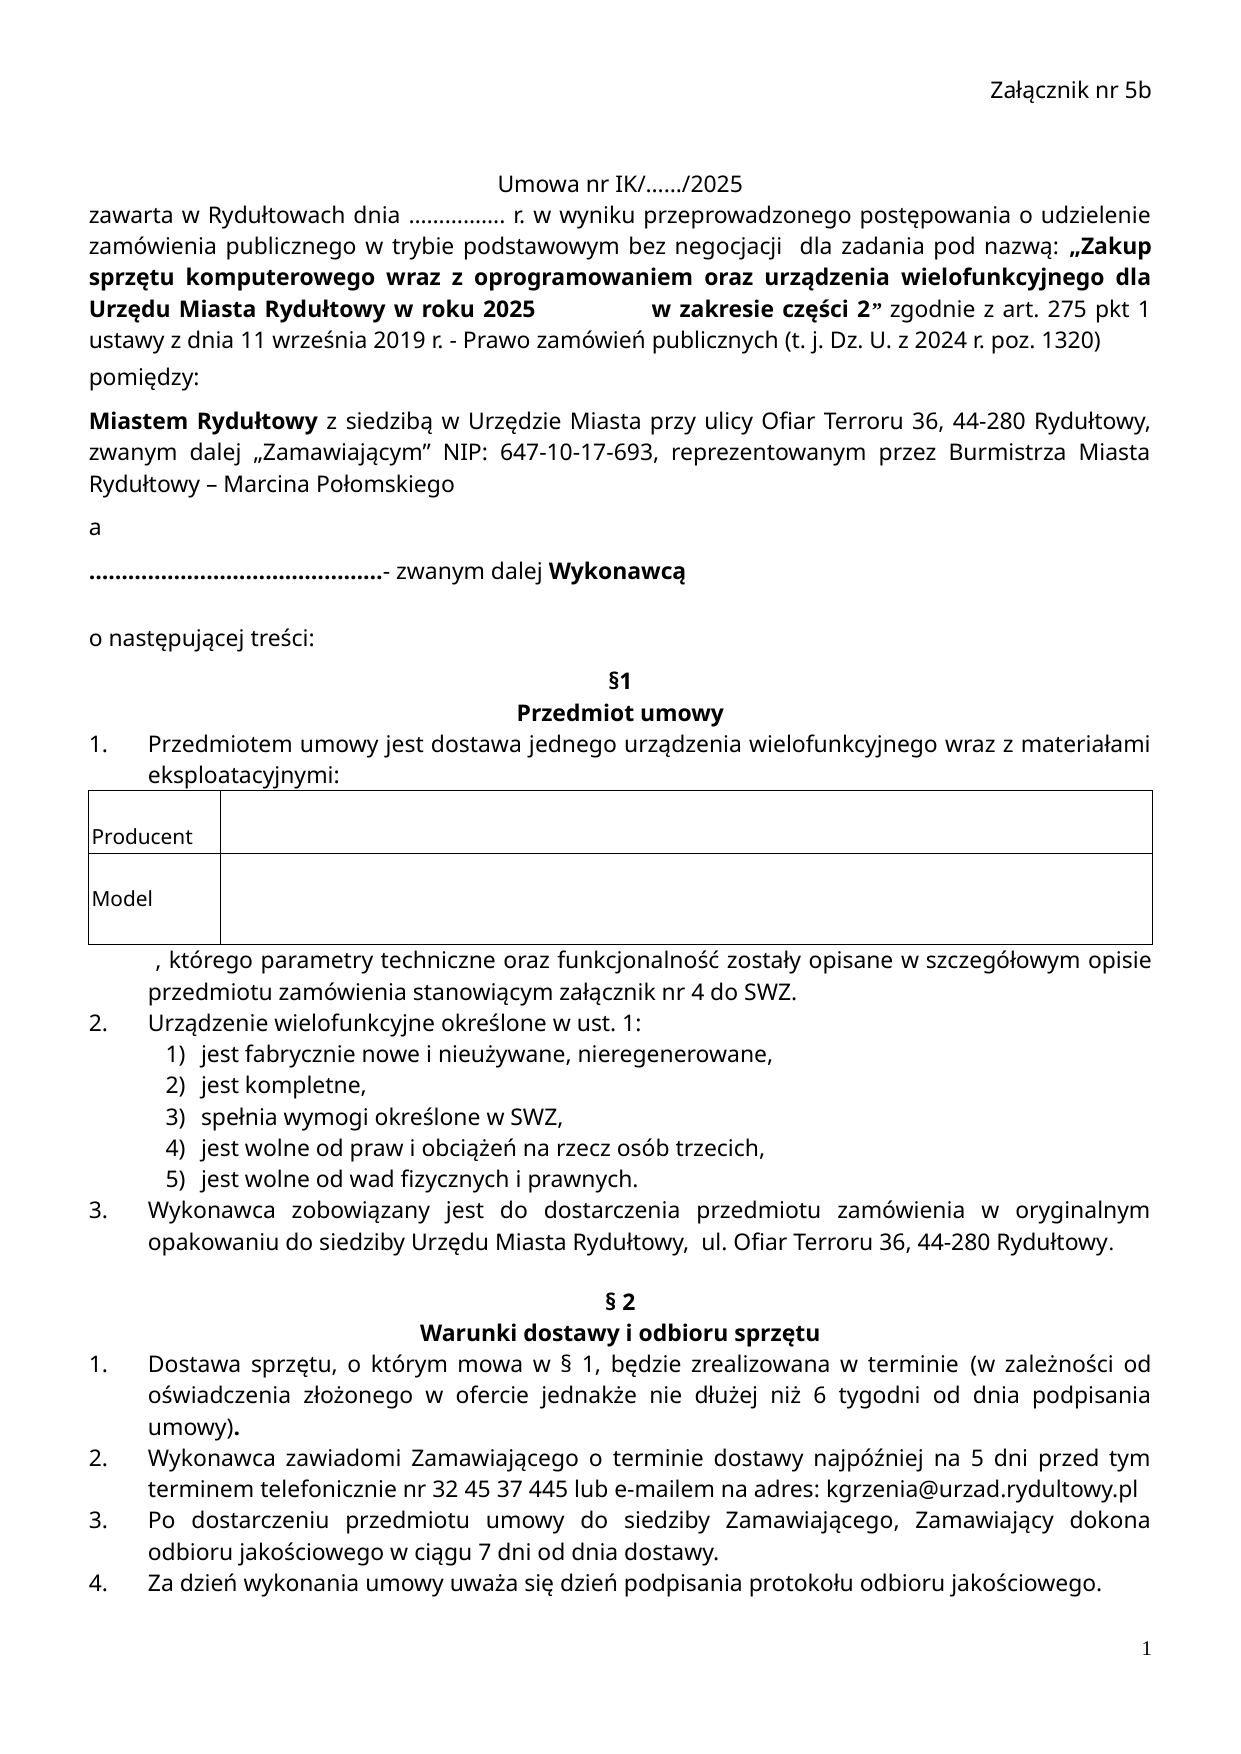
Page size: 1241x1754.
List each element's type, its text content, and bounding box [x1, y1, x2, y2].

text Miastem Rydułtowy z siedzibą w Urzędzie Miasta przy ulicy Ofiar Terroru 36, 44-280 Rydułtowy, zwanym dalej „Zamawiającym” NIP: 647-10-17-693, reprezentowanym przez Burmistrza Miasta Rydułtowy – Marcina Połomskiego [88, 405, 1152, 499]
text Umowa nr IK/……/2025 [88, 167, 1152, 199]
table_cell [221, 854, 1152, 944]
list Dostawa sprzętu, o którym mowa w § 1, będzie zrealizowana w terminie (w zależności od oświadczenia złożonego w ofercie jednakże nie dłużej niż 6 tygodni od dnia podpisania umowy). [88, 1348, 1152, 1442]
text ………………………………………- zwanym dalej Wykonawcą [88, 555, 1152, 586]
list Przedmiotem umowy jest dostawa jednego urządzenia wielofunkcyjnego wraz z materiałami eksploatacyjnymi: [88, 728, 1152, 790]
text Załącznik nr 5b [88, 74, 1152, 105]
text pomiędzy: [88, 361, 1152, 392]
list jest fabrycznie nowe i nieużywane, nieregenerowane, [165, 1038, 1152, 1069]
text zawarta w Rydułtowach dnia ……………. r. w wyniku przeprowadzonego postępowania o udzielenie zamówienia publicznego w trybie podstawowym bez negocjacji dla zadania pod nazwą: „Zakup sprzętu komputerowego wraz z oprogramowaniem oraz urządzenia wielofunkcyjnego dla Urzędu Miasta Rydułtowy w roku 2025 w zakresie części 2” zgodnie z art. 275 pkt 1 ustawy z dnia 11 września 2019 r. - Prawo zamówień publicznych (t. j. Dz. U. z 2024 r. poz. 1320) [88, 199, 1152, 355]
list Za dzień wykonania umowy uważa się dzień podpisania protokołu odbioru jakościowego. [88, 1567, 1152, 1598]
list Urządzenie wielofunkcyjne określone w ust. 1: [88, 1007, 1152, 1038]
table_header Producent [89, 791, 220, 853]
table_cell Model [89, 854, 220, 944]
list Wykonawca zawiadomi Zamawiającego o terminie dostawy najpóźniej na 5 dni przed tym terminem telefonicznie nr 32 45 37 445 lub e-mailem na adres: kgrzenia@urzad.rydultowy.pl [88, 1442, 1152, 1504]
text Warunki dostawy i odbioru sprzętu [88, 1317, 1152, 1348]
list jest kompletne, [165, 1069, 1152, 1101]
text § 2 [88, 1285, 1152, 1317]
text Przedmiot umowy [88, 697, 1152, 728]
list Po dostarczeniu przedmiotu umowy do siedziby Zamawiającego, Zamawiający dokona odbioru jakościowego w ciągu 7 dni od dnia dostawy. [88, 1504, 1152, 1567]
list spełnia wymogi określone w SWZ, [165, 1101, 1152, 1132]
text a [88, 511, 1152, 542]
text o następującej treści: [88, 622, 1152, 653]
text §1 [88, 665, 1152, 697]
list jest wolne od wad fizycznych i prawnych. [165, 1163, 1152, 1194]
list Wykonawca zobowiązany jest do dostarczenia przedmiotu zamówienia w oryginalnym opakowaniu do siedziby Urzędu Miasta Rydułtowy, ul. Ofiar Terroru 36, 44-280 Rydułtowy. [88, 1194, 1152, 1257]
list , którego parametry techniczne oraz funkcjonalność zostały opisane w szczegółowym opisie przedmiotu zamówienia stanowiącym załącznik nr 4 do SWZ. [88, 945, 1152, 1007]
list jest wolne od praw i obciążeń na rzecz osób trzecich, [165, 1132, 1152, 1163]
table_header [221, 791, 1152, 853]
